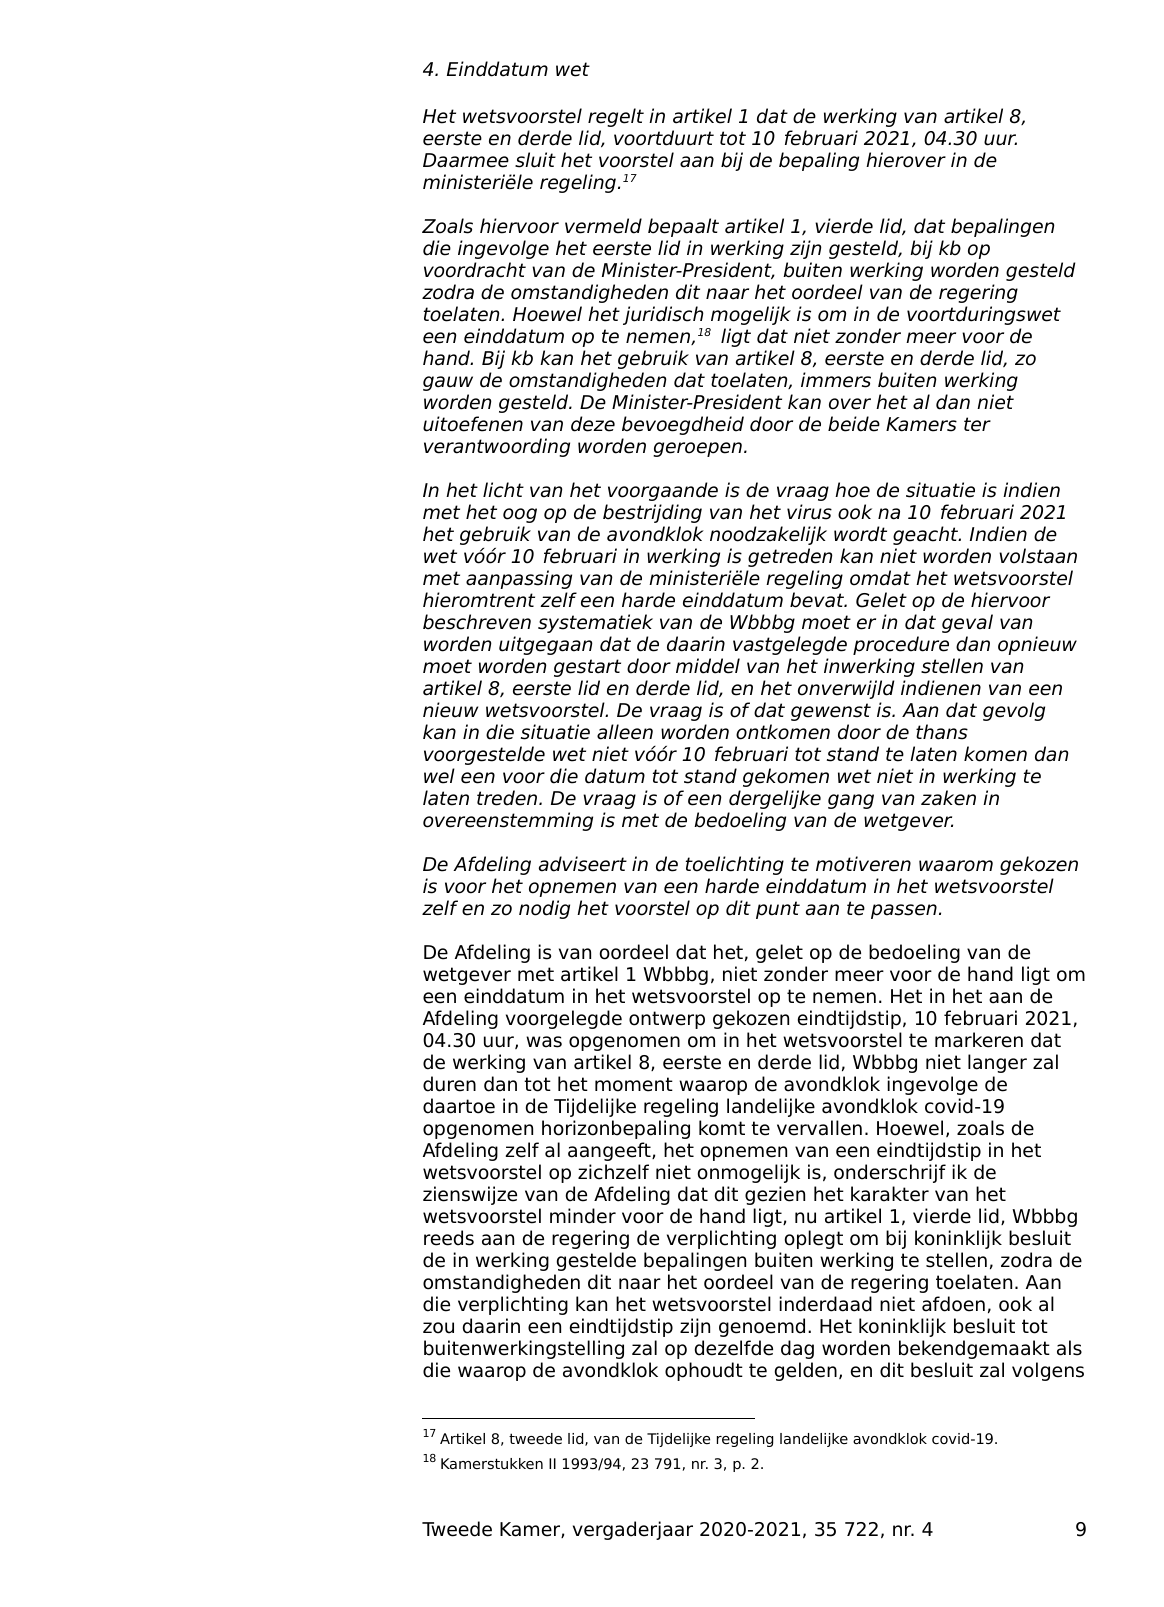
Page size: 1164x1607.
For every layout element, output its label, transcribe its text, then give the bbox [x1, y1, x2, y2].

text In het licht van het voorgaande is de vraag hoe de situatie is indien met het oog op de bestrijding van het virus ook na 10 februari 2021 het gebruik van de avondklok noodzakelijk wordt geacht. Indien de wet vóór 10 februari in werking is getreden kan niet worden volstaan met aanpassing van de ministeriële regeling omdat het wetsvoorstel hieromtrent zelf een harde einddatum bevat. Gelet op de hiervoor beschreven systematiek van de Wbbbg moet er in dat geval van worden uitgegaan dat de daarin vastgelegde procedure dan opnieuw moet worden gestart door middel van het inwerking stellen van artikel 8, eerste lid en derde lid, en het onverwijld indienen van een nieuw wetsvoorstel. De vraag is of dat gewenst is. Aan dat gevolg kan in die situatie alleen worden ontkomen door de thans voorgestelde wet niet vóór 10 februari tot stand te laten komen dan wel een voor die datum tot stand gekomen wet niet in werking te laten treden. De vraag is of een dergelijke gang van zaken in overeenstemming is met de bedoeling van de wetgever. [422, 480, 1087, 832]
text De Afdeling adviseert in de toelichting te motiveren waarom gekozen is voor het opnemen van een harde einddatum in het wetsvoorstel zelf en zo nodig het voorstel op dit punt aan te passen. [422, 854, 1087, 920]
subtitle 4. Einddatum wet [422, 59, 1087, 81]
text Zoals hiervoor vermeld bepaalt artikel 1, vierde lid, dat bepalingen die ingevolge het eerste lid in werking zijn gesteld, bij kb op voordracht van de Minister-President, buiten werking worden gesteld zodra de omstandigheden dit naar het oordeel van de regering toelaten. Hoewel het juridisch mogelijk is om in de voortduringswet een einddatum op te nemen, ligt dat niet zonder meer voor de hand. Bij kb kan het gebruik van artikel 8, eerste en derde lid, zo gauw de omstandigheden dat toelaten, immers buiten werking worden gesteld. De Minister-President kan over het al dan niet uitoefenen van deze bevoegdheid door de beide Kamers ter verantwoording worden geroepen. [422, 216, 1087, 458]
text Kamerstukken II 1993/94, 23 791, nr. 3, p. 2. [422, 1452, 1087, 1474]
text Artikel 8, tweede lid, van de Tijdelijke regeling landelijke avondklok covid-19. [422, 1427, 1087, 1449]
text Het wetsvoorstel regelt in artikel 1 dat de werking van artikel 8, eerste en derde lid, voortduurt tot 10 februari 2021, 04.30 uur. Daarmee sluit het voorstel aan bij de bepaling hierover in de ministeriële regeling. [422, 106, 1087, 194]
text De Afdeling is van oordeel dat het, gelet op de bedoeling van de wetgever met artikel 1 Wbbbg, niet zonder meer voor de hand ligt om een einddatum in het wetsvoorstel op te nemen. Het in het aan de Afdeling voorgelegde ontwerp gekozen eindtijdstip, 10 februari 2021, 04.30 uur, was opgenomen om in het wetsvoorstel te markeren dat de werking van artikel 8, eerste en derde lid, Wbbbg niet langer zal duren dan tot het moment waarop de avondklok ingevolge de daartoe in de Tijdelijke regeling landelijke avondklok covid-19 opgenomen horizonbepaling komt te vervallen. Hoewel, zoals de Afdeling zelf al aangeeft, het opnemen van een eindtijdstip in het wetsvoorstel op zichzelf niet onmogelijk is, onderschrijf ik de zienswijze van de Afdeling dat dit gezien het karakter van het wetsvoorstel minder voor de hand ligt, nu artikel 1, vierde lid, Wbbbg reeds aan de regering de verplichting oplegt om bij koninklijk besluit de in werking gestelde bepalingen buiten werking te stellen, zodra de omstandigheden dit naar het oordeel van de regering toelaten. Aan die verplichting kan het wetsvoorstel inderdaad niet afdoen, ook al zou daarin een eindtijdstip zijn genoemd. Het koninklijk besluit tot buitenwerkingstelling zal op dezelfde dag worden bekendgemaakt als die waarop de avondklok ophoudt te gelden, en dit besluit zal volgens [422, 942, 1087, 1382]
